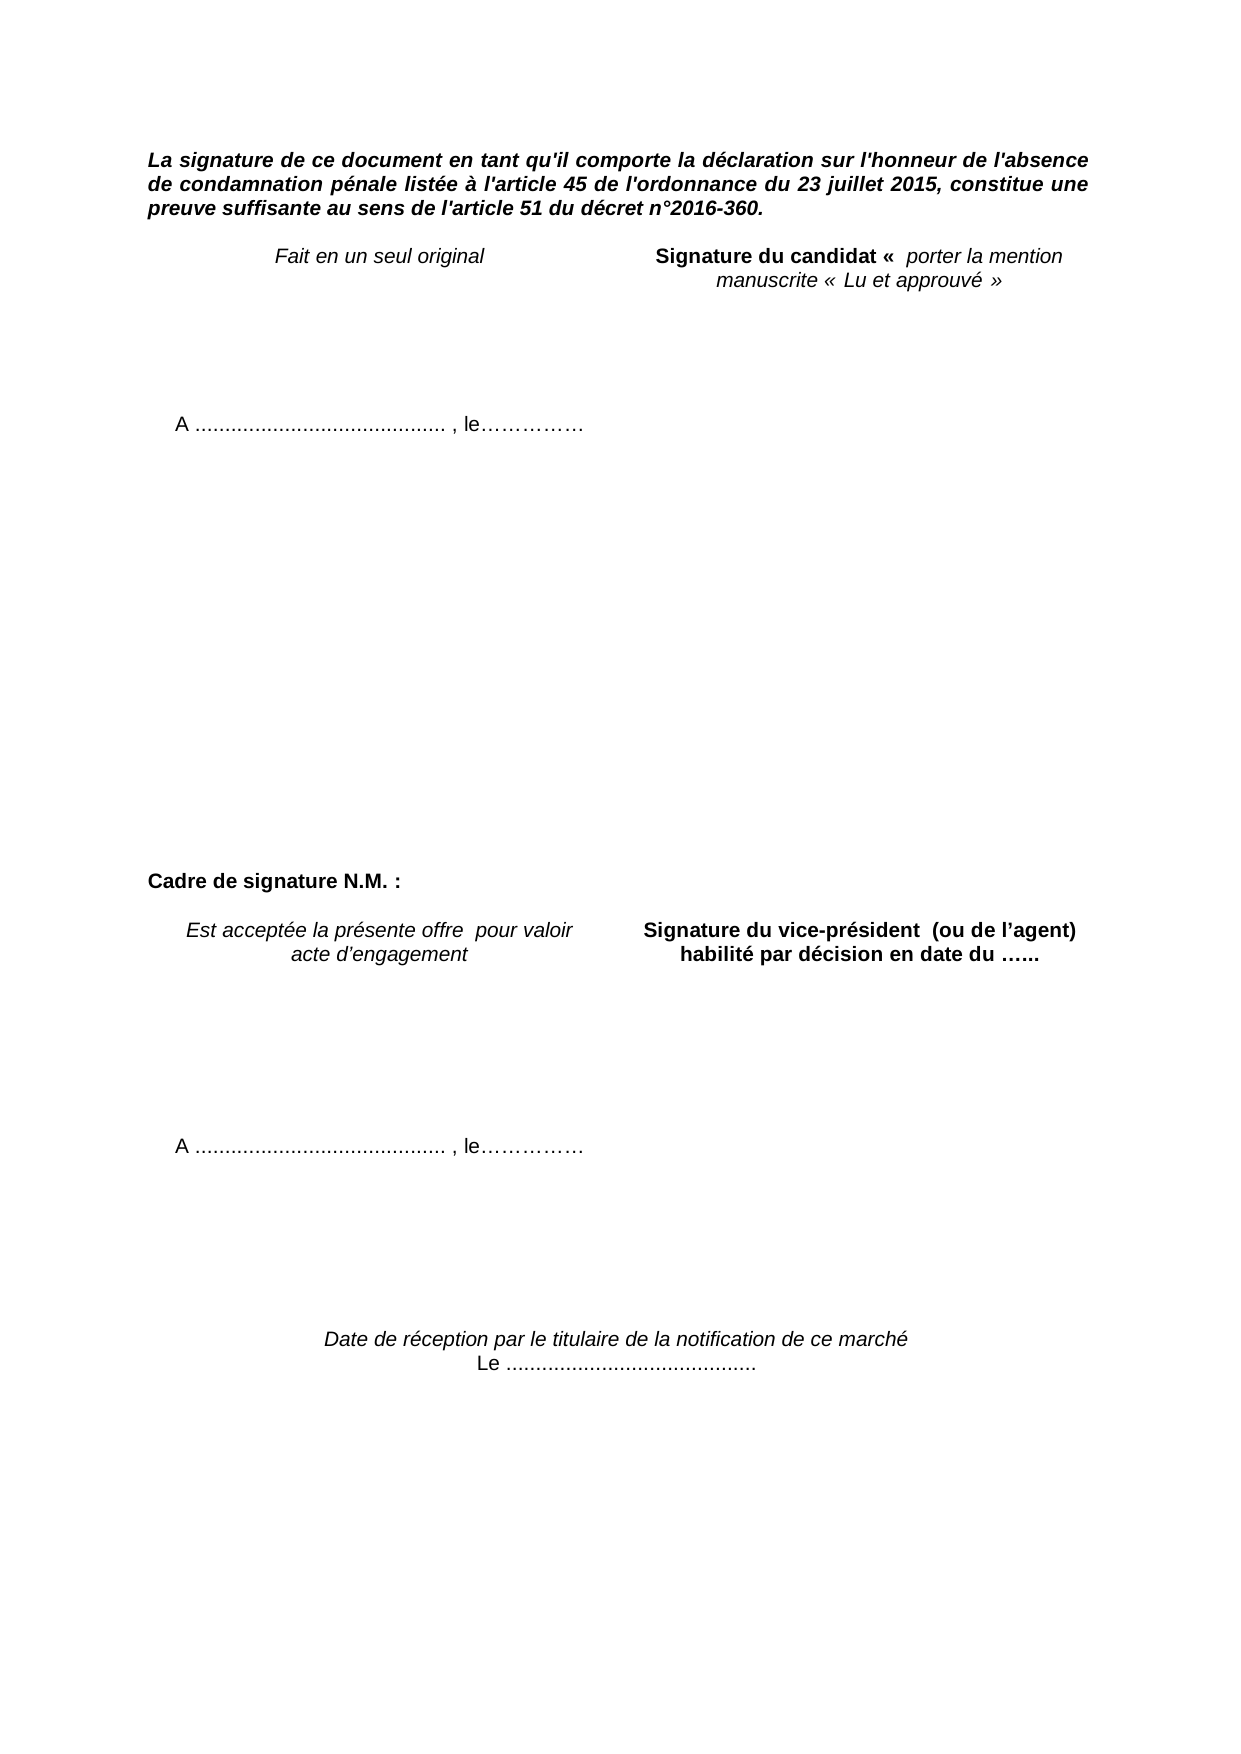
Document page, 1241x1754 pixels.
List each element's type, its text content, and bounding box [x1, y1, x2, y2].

table_cell [620, 292, 1100, 557]
table_header Signature du vice-président (ou de l’agent) habilité par décision en date du …... [620, 918, 1100, 1014]
table_header Signature du candidat « porter la mention manuscrite « Lu et approuvé » [620, 244, 1100, 292]
table_header Est acceptée la présente offre pour valoir acte d’engagement [140, 918, 620, 1014]
table_cell A .......................................... , le…………… [140, 292, 620, 557]
table_cell A .......................................... , le…………… [140, 1014, 620, 1278]
table_cell Le .......................................... [140, 1351, 1100, 1378]
table_cell [620, 1014, 1100, 1278]
text La signature de ce document en tant qu'il comporte la déclaration sur l'honneur de l'absence de condamnation pénale listée à l'article 45 de l'ordonnance du 23 juillet 2015, constitue une preuve suffisante au sens de l'article 51 du décret n°2016-360. [148, 148, 1093, 220]
table_header Fait en un seul original [140, 244, 620, 292]
table_header Date de réception par le titulaire de la notification de ce marché [140, 1327, 1100, 1351]
text Cadre de signature N.M. : [148, 869, 1093, 893]
